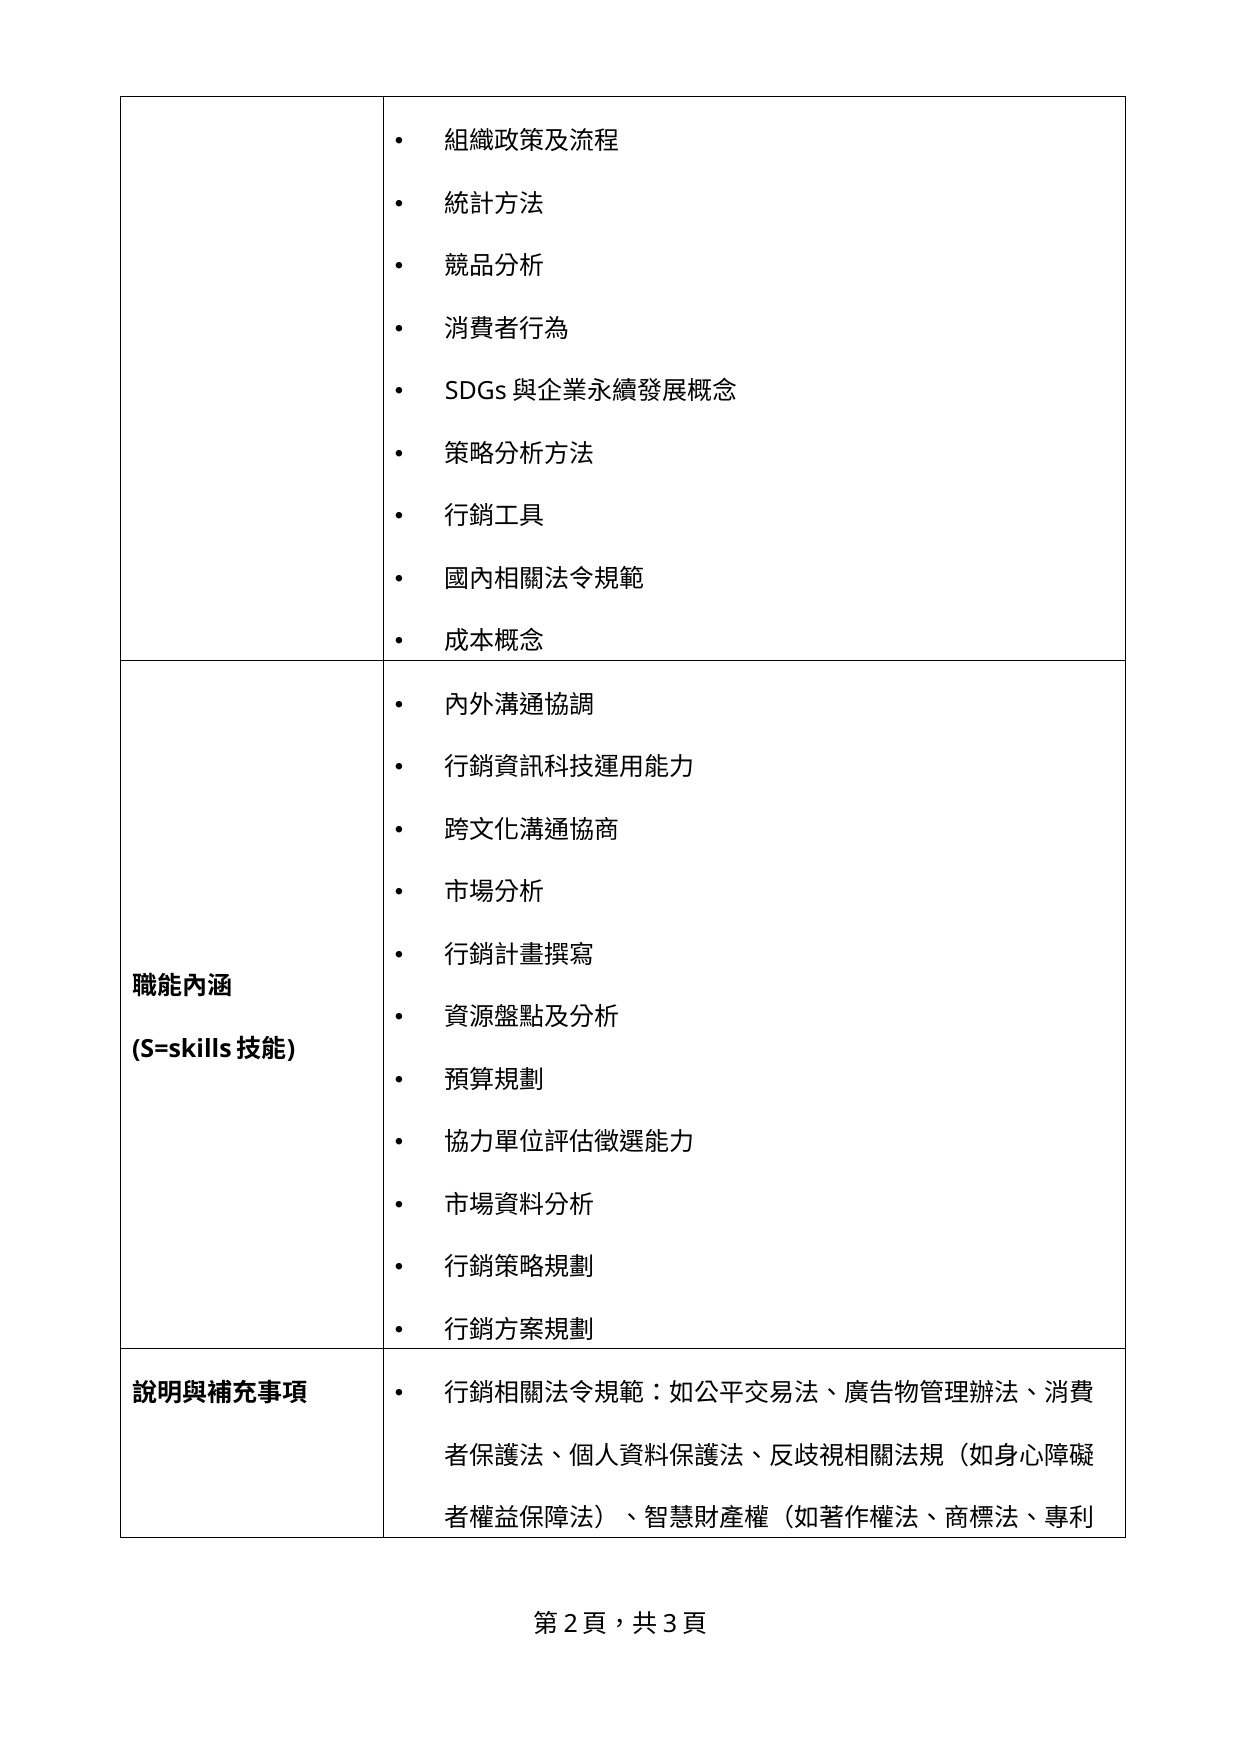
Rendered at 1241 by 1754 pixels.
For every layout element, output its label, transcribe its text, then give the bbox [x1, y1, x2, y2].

table_cell 說明與補充事項 [121, 1349, 383, 1537]
table_cell 政治、經濟、社會與文化概論 市場分析方法 行銷相關法令規範 行銷管理 組織政策及流程 統計方法 競品分析 消費者行為 SDGs與企業永續發展概念 策略分析方法 行銷工具 國內相關法令規範 成本概念 [384, 97, 1125, 660]
table_cell 內外溝通協調 行銷資訊科技運用能力 跨文化溝通協商 市場分析 行銷計畫撰寫 資源盤點及分析 預算規劃 協力單位評估徵選能力 市場資料分析 行銷策略規劃 行銷方案規劃 [384, 661, 1125, 1348]
table_cell [121, 97, 383, 660]
table_cell 職能內涵 (S=skills技能) [121, 661, 383, 1348]
table_cell 行銷相關法令規範：如公平交易法、廣告物管理辦法、消費者保護法、個人資料保護法、反歧視相關法規（如身心障礙者權益保障法）、智慧財產權（如著作權法、商標法、專利法、營業秘密法等）等。 SDGs：聯合國於2015發佈之17項「2030年永續發展目標」。 [384, 1349, 1125, 1537]
